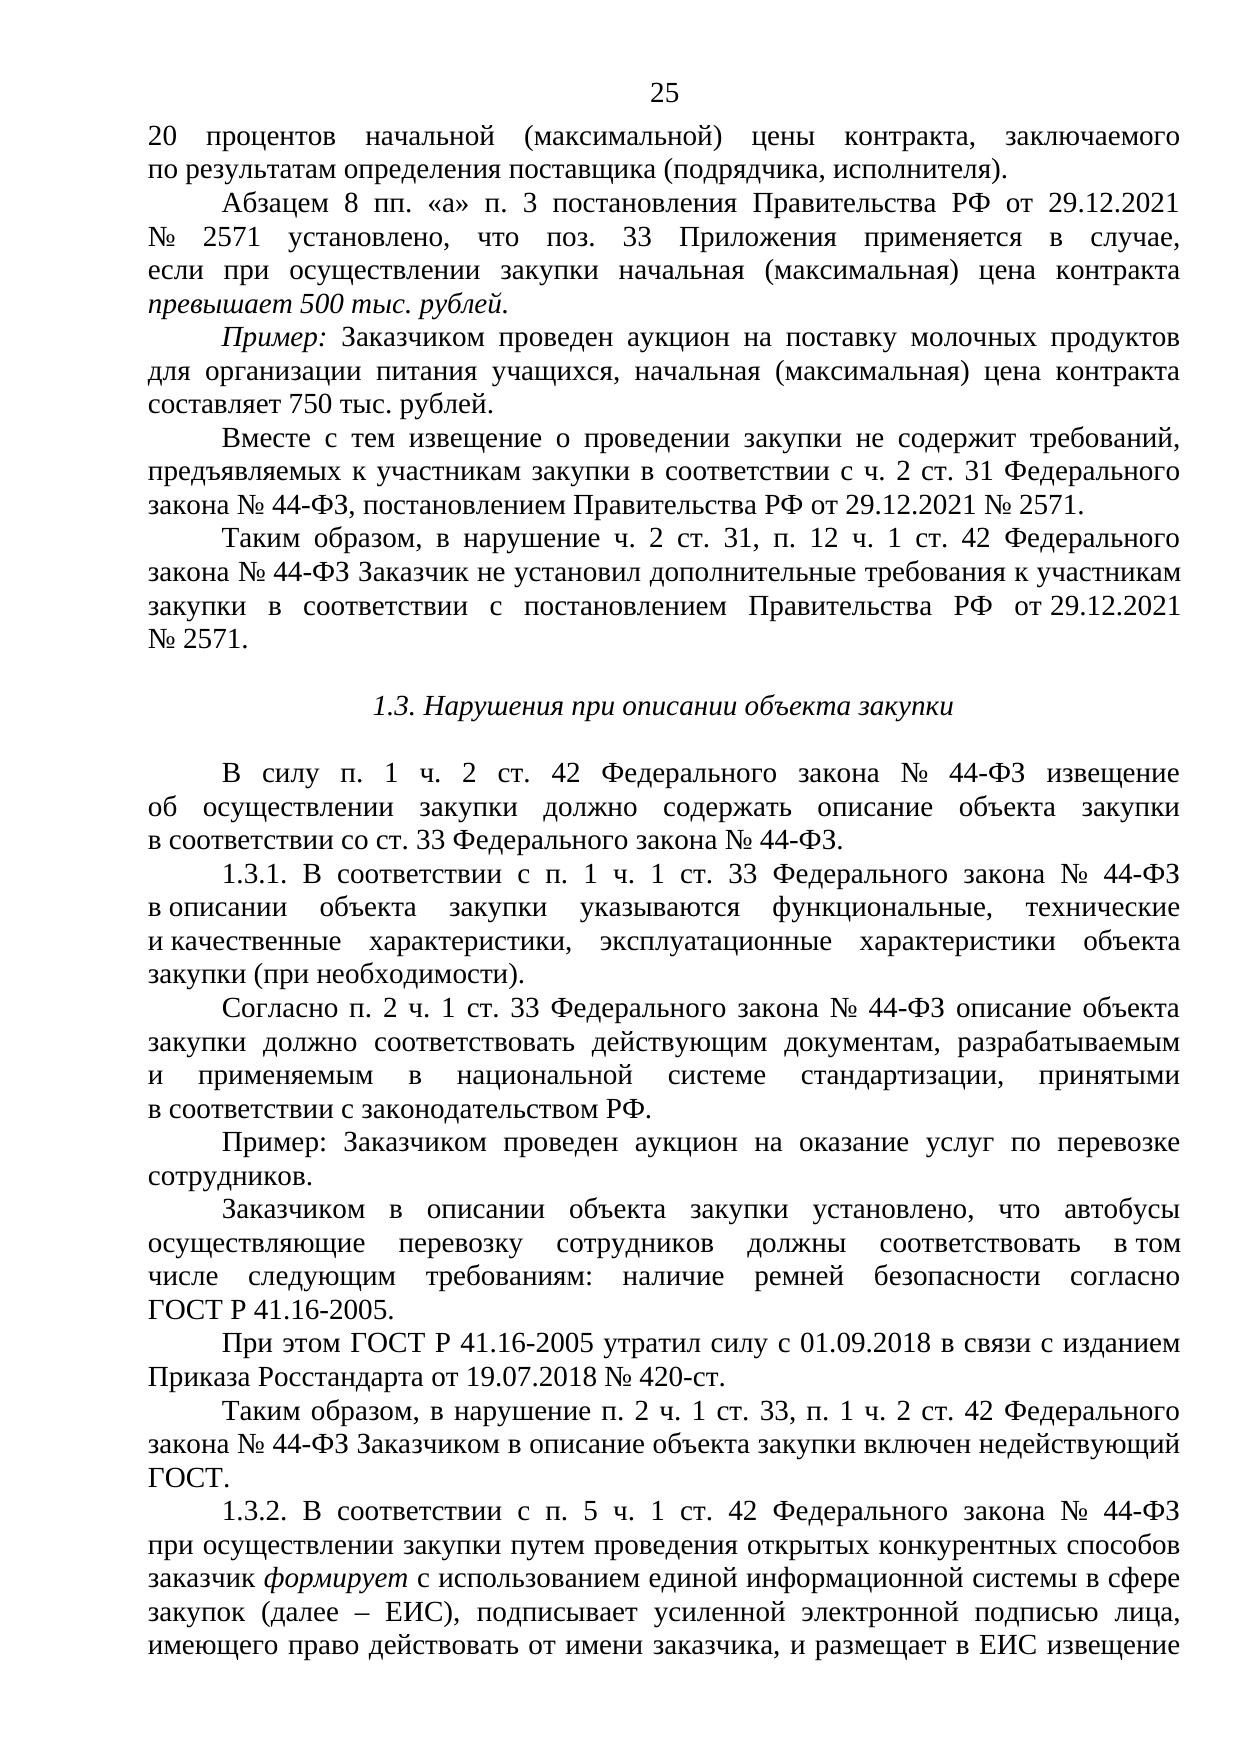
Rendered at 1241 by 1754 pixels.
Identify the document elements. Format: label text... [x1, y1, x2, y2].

text Пример: Заказчиком проведен аукцион на оказание услуг по перевозке сотрудников. [148, 1124, 1181, 1191]
text 1.3. Нарушения при описании объекта закупки [148, 688, 1181, 722]
text 1.3.2. В соответствии с п. 5 ч. 1 ст. 42 Федерального закона № 44-ФЗ при осуществлении закупки путем проведения открытых конкурентных способов заказчик формирует с использованием единой информационной системы в сфере закупок (далее – ЕИС), подписывает усиленной электронной подписью лица, имеющего право действовать от имени заказчика, и размещает в ЕИС извещение [148, 1493, 1181, 1661]
text Заказчиком в описании объекта закупки установлено, что автобусы осуществляющие перевозку сотрудников должны соответствовать в том числе следующим требованиям: наличие ремней безопасности согласно ГОСТ Р 41.16-2005. [148, 1191, 1181, 1326]
text Согласно п. 2 ч. 1 ст. 33 Федерального закона № 44-ФЗ описание объекта закупки должно соответствовать действующим документам, разрабатываемым и применяемым в национальной системе стандартизации, принятыми в соответствии с законодательством РФ. [148, 990, 1181, 1124]
text Абзацем 8 пп. «а» п. 3 постановления Правительства РФ от 29.12.2021 № 2571 установлено, что поз. 33 Приложения применяется в случае, если при осуществлении закупки начальная (максимальная) цена контракта превышает 500 тыс. рублей. [148, 185, 1181, 319]
text Пример: Заказчиком проведен аукцион на поставку молочных продуктов для организации питания учащихся, начальная (максимальная) цена контракта составляет 750 тыс. рублей. [148, 319, 1181, 420]
text Вместе с тем извещение о проведении закупки не содержит требований, предъявляемых к участникам закупки в соответствии с ч. 2 ст. 31 Федерального закона № 44-ФЗ, постановлением Правительства РФ от 29.12.2021 № 2571. [148, 420, 1181, 521]
text В силу п. 1 ч. 2 ст. 42 Федерального закона № 44-ФЗ извещение об осуществлении закупки должно содержать описание объекта закупки в соответствии со ст. 33 Федерального закона № 44-ФЗ. [148, 755, 1181, 856]
text Таким образом, в нарушение п. 2 ч. 1 ст. 33, п. 1 ч. 2 ст. 42 Федерального закона № 44-ФЗ Заказчиком в описание объекта закупки включен недействующий ГОСТ. [148, 1393, 1181, 1493]
text Таким образом, в нарушение ч. 2 ст. 31, п. 12 ч. 1 ст. 42 Федерального закона № 44-ФЗ Заказчик не установил дополнительные требования к участникам закупки в соответствии с постановлением Правительства РФ от 29.12.2021 № 2571. [148, 521, 1181, 655]
text 20 процентов начальной (максимальной) цены контракта, заключаемого по результатам определения поставщика (подрядчика, исполнителя). [148, 118, 1181, 185]
text 1.3.1. В соответствии с п. 1 ч. 1 ст. 33 Федерального закона № 44-ФЗ в описании объекта закупки указываются функциональные, технические и качественные характеристики, эксплуатационные характеристики объекта закупки (при необходимости). [148, 856, 1181, 990]
text При этом ГОСТ Р 41.16-2005 утратил силу с 01.09.2018 в связи с изданием Приказа Росстандарта от 19.07.2018 № 420-ст. [148, 1326, 1181, 1393]
